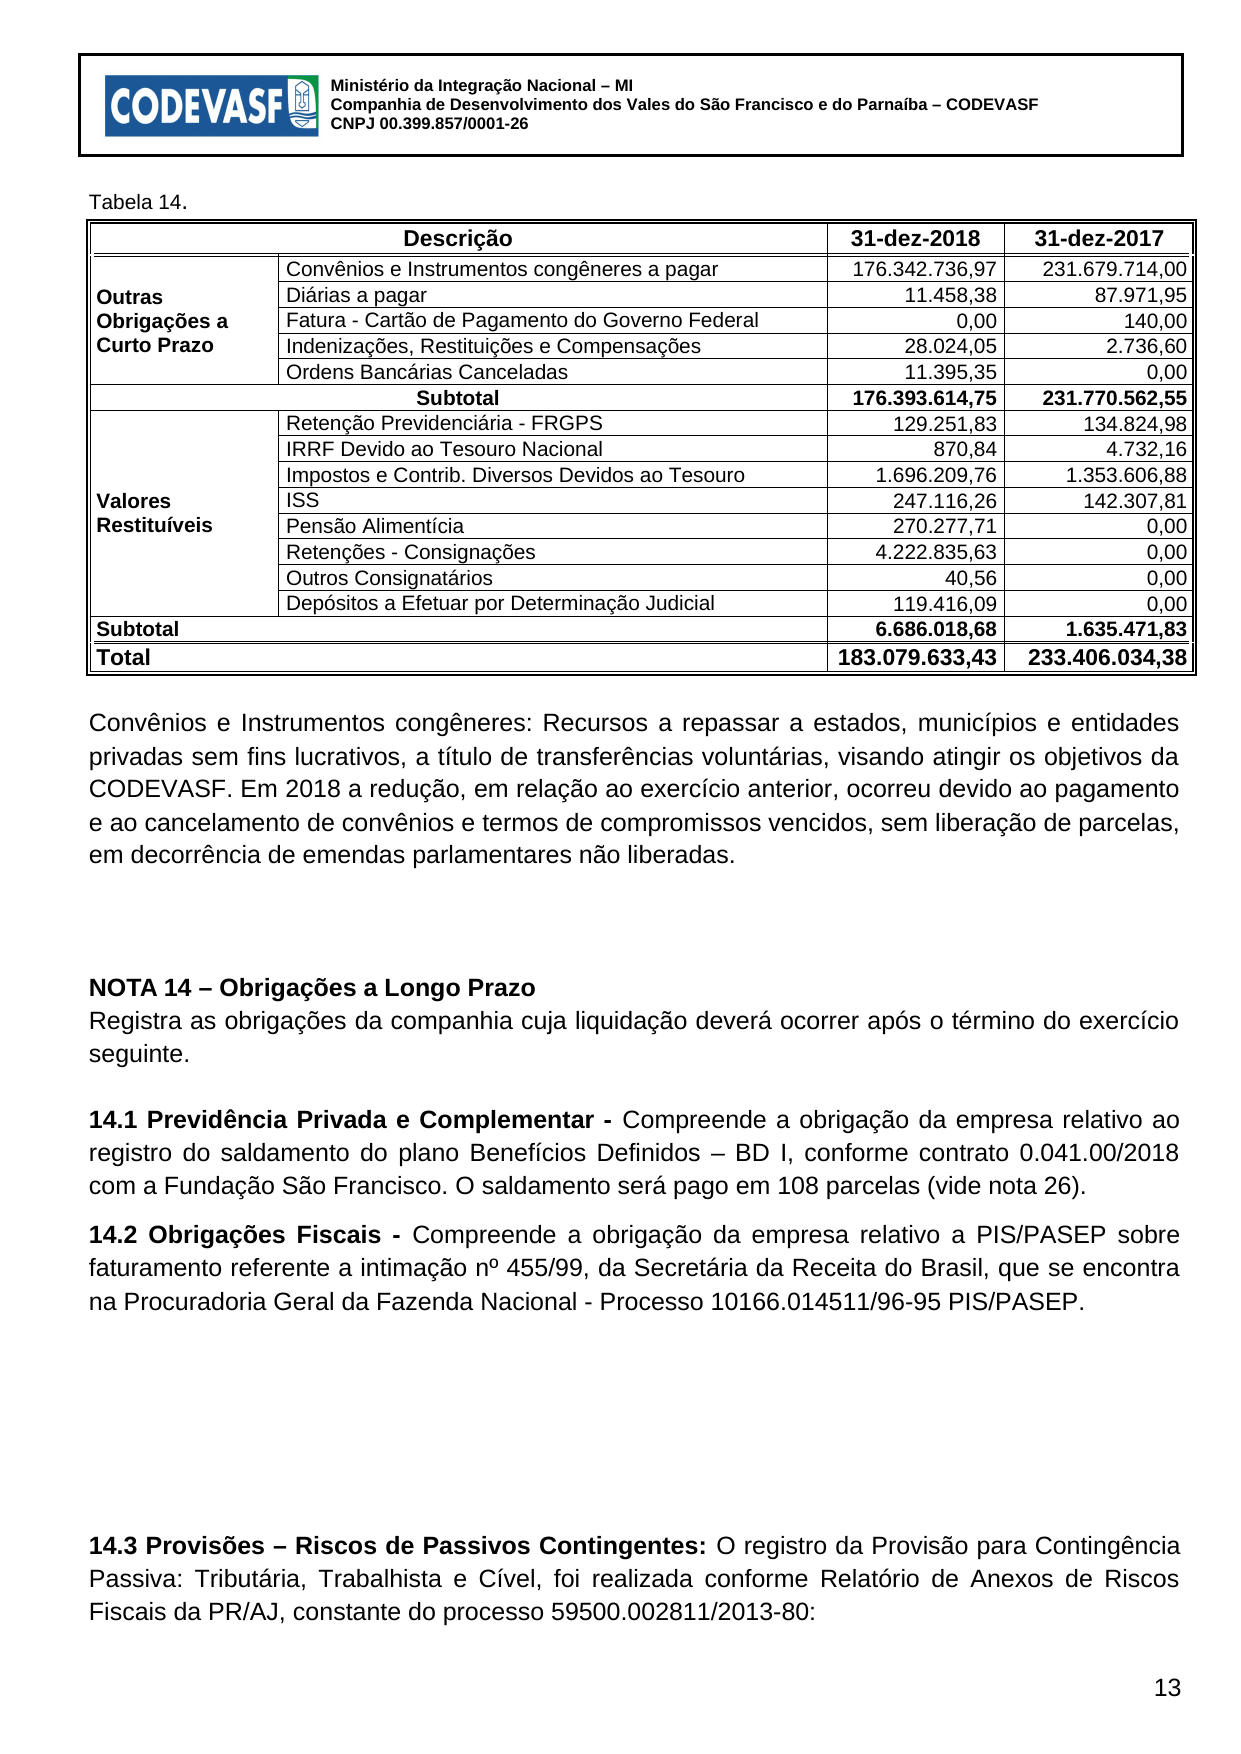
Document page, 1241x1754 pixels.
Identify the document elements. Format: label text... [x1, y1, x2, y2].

table_cell Depósitos a Efetuar por Determinação Judicial [279, 591, 827, 616]
table_header 31-dez-2018 [828, 224, 1004, 252]
text 14.2 Obrigações Fiscais - Compreende a obrigação da empresa relativo a PIS/PASEP sobre faturamento referente a intimação nº 455/99, da Secretária da Receita do Brasil, que se encontra na Procuradoria Geral da Fazenda Nacional - Processo 10166.014511/96-95 PIS/PASEP. [89, 1220, 1181, 1315]
text 14.3 Provisões – Riscos de Passivos Contingentes: O registro da Provisão para Contingência Passiva: Tributária, Trabalhista e Cível, foi realizada conforme Relatório de Anexos de Riscos Fiscais da PR/AJ, constante do processo 59500.002811/2013-80: [89, 1531, 1181, 1626]
table_cell 129.251,83 [828, 411, 1004, 435]
table_cell 140,00 [1005, 308, 1192, 332]
table_cell Diárias a pagar [279, 282, 827, 307]
table_cell 0,00 [1005, 565, 1192, 590]
table_cell Impostos e Contrib. Diversos Devidos ao Tesouro [279, 462, 827, 487]
text Tabela 14. [89, 186, 1181, 215]
table_cell 0,00 [1005, 539, 1192, 564]
table_cell Fatura - Cartão de Pagamento do Governo Federal [279, 308, 827, 332]
text Registra as obrigações da companhia cuja liquidação deverá ocorrer após o término do exercício seguinte. [89, 1006, 1181, 1067]
table_cell Subtotal [91, 385, 827, 410]
table_cell 233.406.034,38 [1005, 641, 1194, 671]
table_cell 40,56 [828, 565, 1004, 590]
table_cell Convênios e Instrumentos congêneres a pagar [279, 257, 827, 281]
table_cell 2.736,60 [1005, 334, 1192, 358]
table_cell Retenções - Consignações [279, 539, 827, 564]
table_cell 270.277,71 [828, 514, 1004, 538]
table_cell Retenção Previdenciária - FRGPS [279, 411, 827, 435]
table_cell Total [89, 641, 827, 671]
table_cell 0,00 [1005, 359, 1192, 384]
table_cell Valores Restituíveis [91, 411, 278, 616]
table_cell 11.458,38 [828, 282, 1004, 307]
table_cell Outros Consignatários [279, 565, 827, 590]
table_cell 0,00 [1005, 514, 1192, 538]
table_cell 4.732,16 [1005, 436, 1192, 461]
table_cell IRRF Devido ao Tesouro Nacional [279, 436, 827, 461]
table_cell 4.222.835,63 [828, 539, 1004, 564]
table_cell 183.079.633,43 [828, 644, 1004, 671]
table_cell 0,00 [828, 308, 1004, 332]
table_cell 119.416,09 [828, 591, 1004, 616]
table_cell 0,00 [1005, 591, 1192, 616]
table_cell 176.342.736,97 [828, 257, 1004, 281]
table_cell 1.353.606,88 [1005, 462, 1192, 487]
picture [99, 69, 325, 145]
table_cell 247.116,26 [828, 488, 1004, 513]
text NOTA 14 – Obrigações a Longo Prazo [89, 973, 1181, 1001]
table_cell ISS [279, 488, 827, 513]
table_cell 6.686.018,68 [828, 617, 1004, 641]
table_cell Subtotal [91, 617, 827, 641]
table_cell 231.679.714,00 [1005, 253, 1194, 281]
table_cell 231.770.562,55 [1005, 385, 1192, 410]
table_cell 134.824,98 [1005, 411, 1192, 435]
table_cell 87.971,95 [1005, 282, 1192, 307]
text 14.1 Previdência Privada e Complementar - Compreende a obrigação da empresa relativo ao registro do saldamento do plano Benefícios Definidos – BD I, conforme contrato 0.041.00/2018 com a Fundação São Francisco. O saldamento será pago em 108 parcelas (vide nota 26). [89, 1105, 1181, 1199]
table_cell 1.635.471,83 [1005, 617, 1192, 641]
table_header 31-dez-2017 [1005, 224, 1192, 252]
table_cell Outras Obrigações a Curto Prazo [89, 253, 278, 384]
table_cell 176.393.614,75 [828, 385, 1004, 410]
table_cell 11.395,35 [828, 359, 1004, 384]
table_cell 870,84 [828, 436, 1004, 461]
table_cell 142.307,81 [1005, 488, 1192, 513]
table_cell 1.696.209,76 [828, 462, 1004, 487]
table_cell 28.024,05 [828, 334, 1004, 358]
text Convênios e Instrumentos congêneres: Recursos a repassar a estados, municípios e entidades privadas sem fins lucrativos, a título de transferências voluntárias, visando atingir os objetivos da CODEVASF. Em 2018 a redução, em relação ao exercício anterior, ocorreu devido ao pagamento e ao cancelamento de convênios e termos de compromissos vencidos, sem liberação de parcelas, em decorrência de emendas parlamentares não liberadas. [89, 708, 1181, 869]
table_cell Ordens Bancárias Canceladas [279, 359, 827, 384]
table_header Descrição [91, 224, 827, 252]
table_cell Pensão Alimentícia [279, 514, 827, 538]
table_cell Indenizações, Restituições e Compensações [279, 334, 827, 358]
